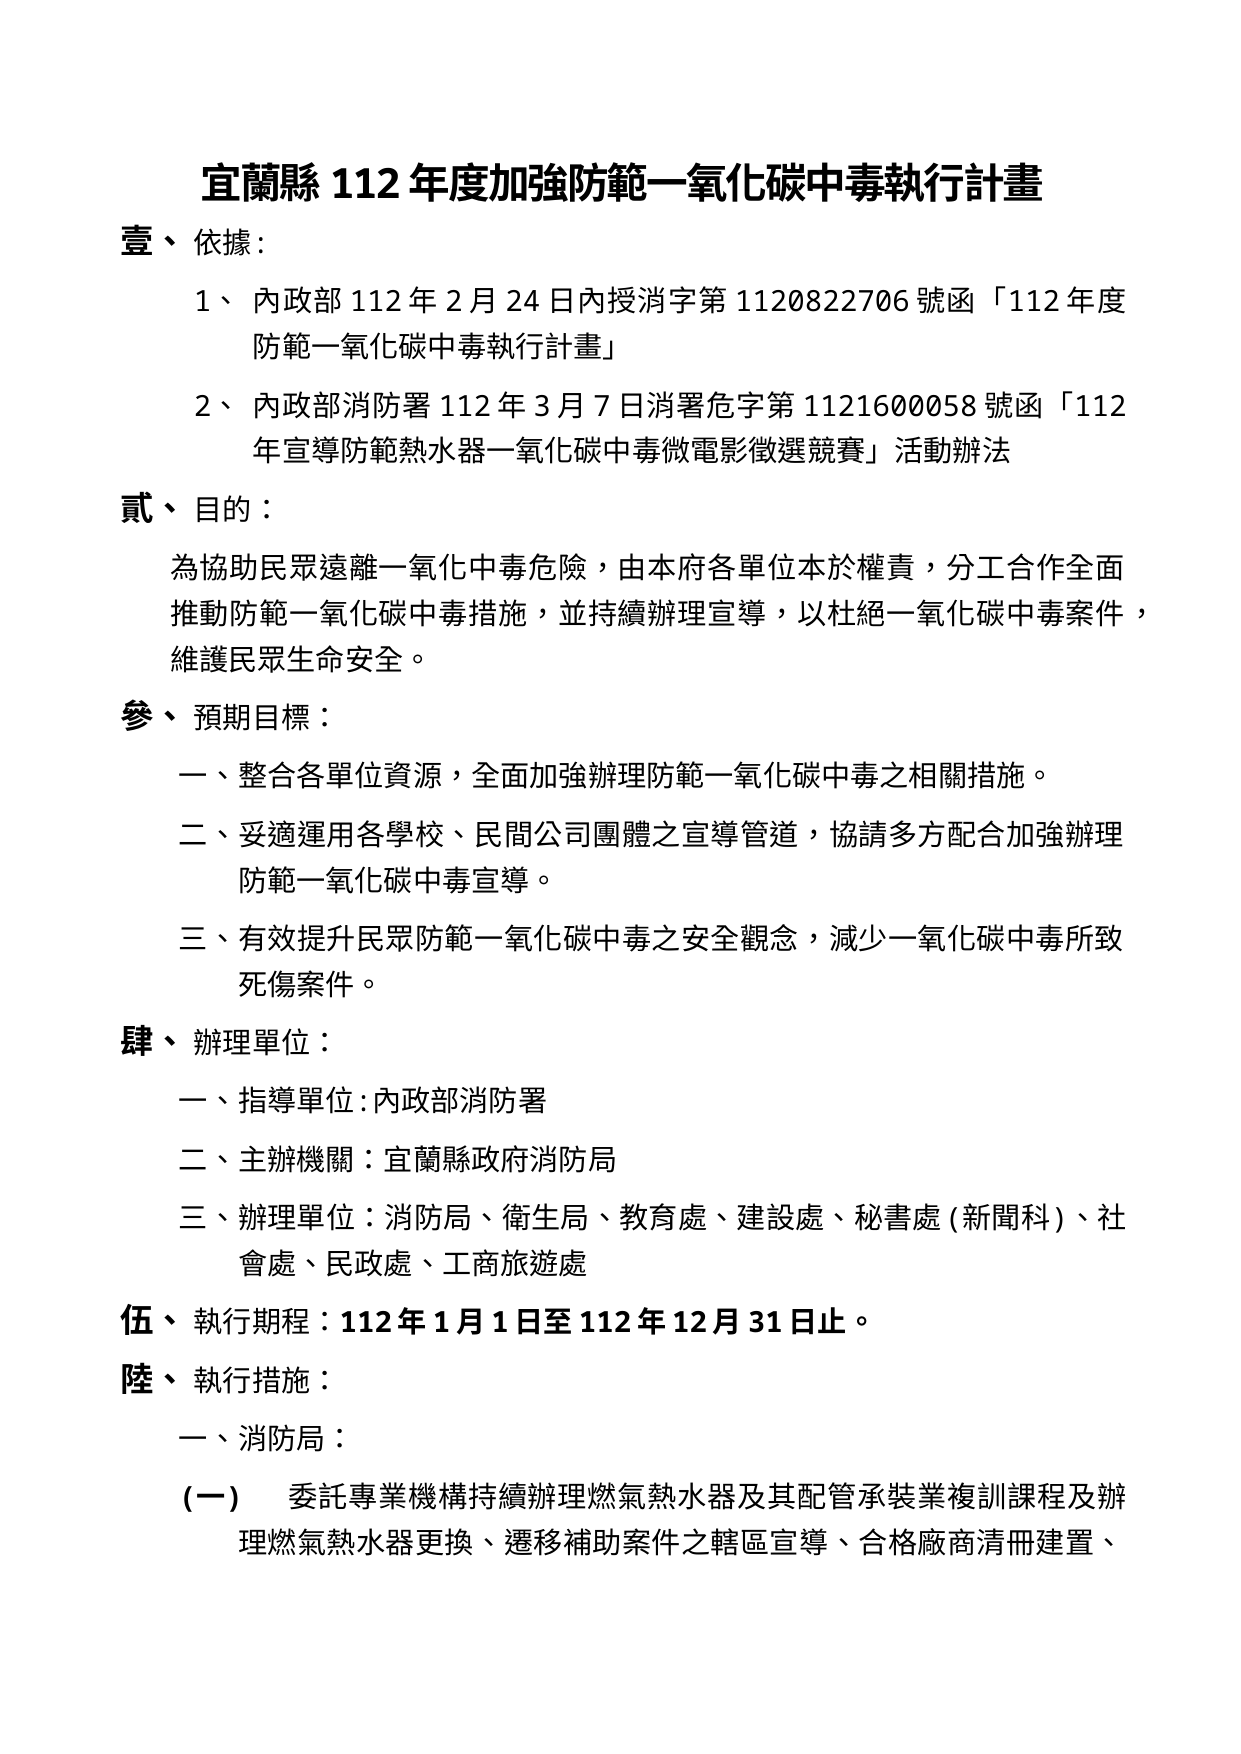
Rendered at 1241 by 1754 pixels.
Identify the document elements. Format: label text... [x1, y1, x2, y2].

list 預期目標： [120, 692, 1127, 738]
list 辦理單位： [120, 1017, 1127, 1063]
list 消防局： [179, 1413, 1127, 1458]
list 整合各單位資源，全面加強辦理防範一氧化碳中毒之相關措施。 [179, 750, 1127, 796]
list 執行期程：112年1月1日至112年12月31日止。 [120, 1296, 1127, 1342]
list 辦理單位：消防局、衛生局、教育處、建設處、秘書處(新聞科)、社會處、民政處、工商旅遊處 [179, 1192, 1127, 1283]
list 妥適運用各學校、民間公司團體之宣導管道，協請多方配合加強辦理防範一氧化碳中毒宣導。 [179, 808, 1127, 900]
list 指導單位:內政部消防署 [179, 1075, 1127, 1121]
list 委託專業機構持續辦理燃氣熱水器及其配管承裝業複訓課程及辦理燃氣熱水器更換、遷移補助案件之轄區宣導、合格廠商清冊建置、 [179, 1471, 1127, 1563]
list 目的： [120, 483, 1127, 529]
text 為協助民眾遠離一氧化中毒危險，由本府各單位本於權責，分工合作全面推動防範一氧化碳中毒措施，並持續辦理宣導，以杜絕一氧化碳中毒案件，維護民眾生命安全。 [170, 542, 1127, 679]
list 依據: [120, 217, 1127, 263]
list 內政部112年2月24日內授消字第1120822706號函「112年度防範一氧化碳中毒執行計畫」 [193, 275, 1127, 367]
list 有效提升民眾防範一氧化碳中毒之安全觀念，減少一氧化碳中毒所致死傷案件。 [179, 913, 1127, 1004]
list 主辦機關：宜蘭縣政府消防局 [179, 1133, 1127, 1179]
text 宜蘭縣112年度加強防範一氧化碳中毒執行計畫 [120, 150, 1127, 211]
list 內政部消防署112年3月7日消署危字第1121600058號函「112年宣導防範熱水器一氧化碳中毒微電影徵選競賽」活動辦法 [193, 379, 1127, 471]
list 執行措施： [120, 1354, 1127, 1400]
